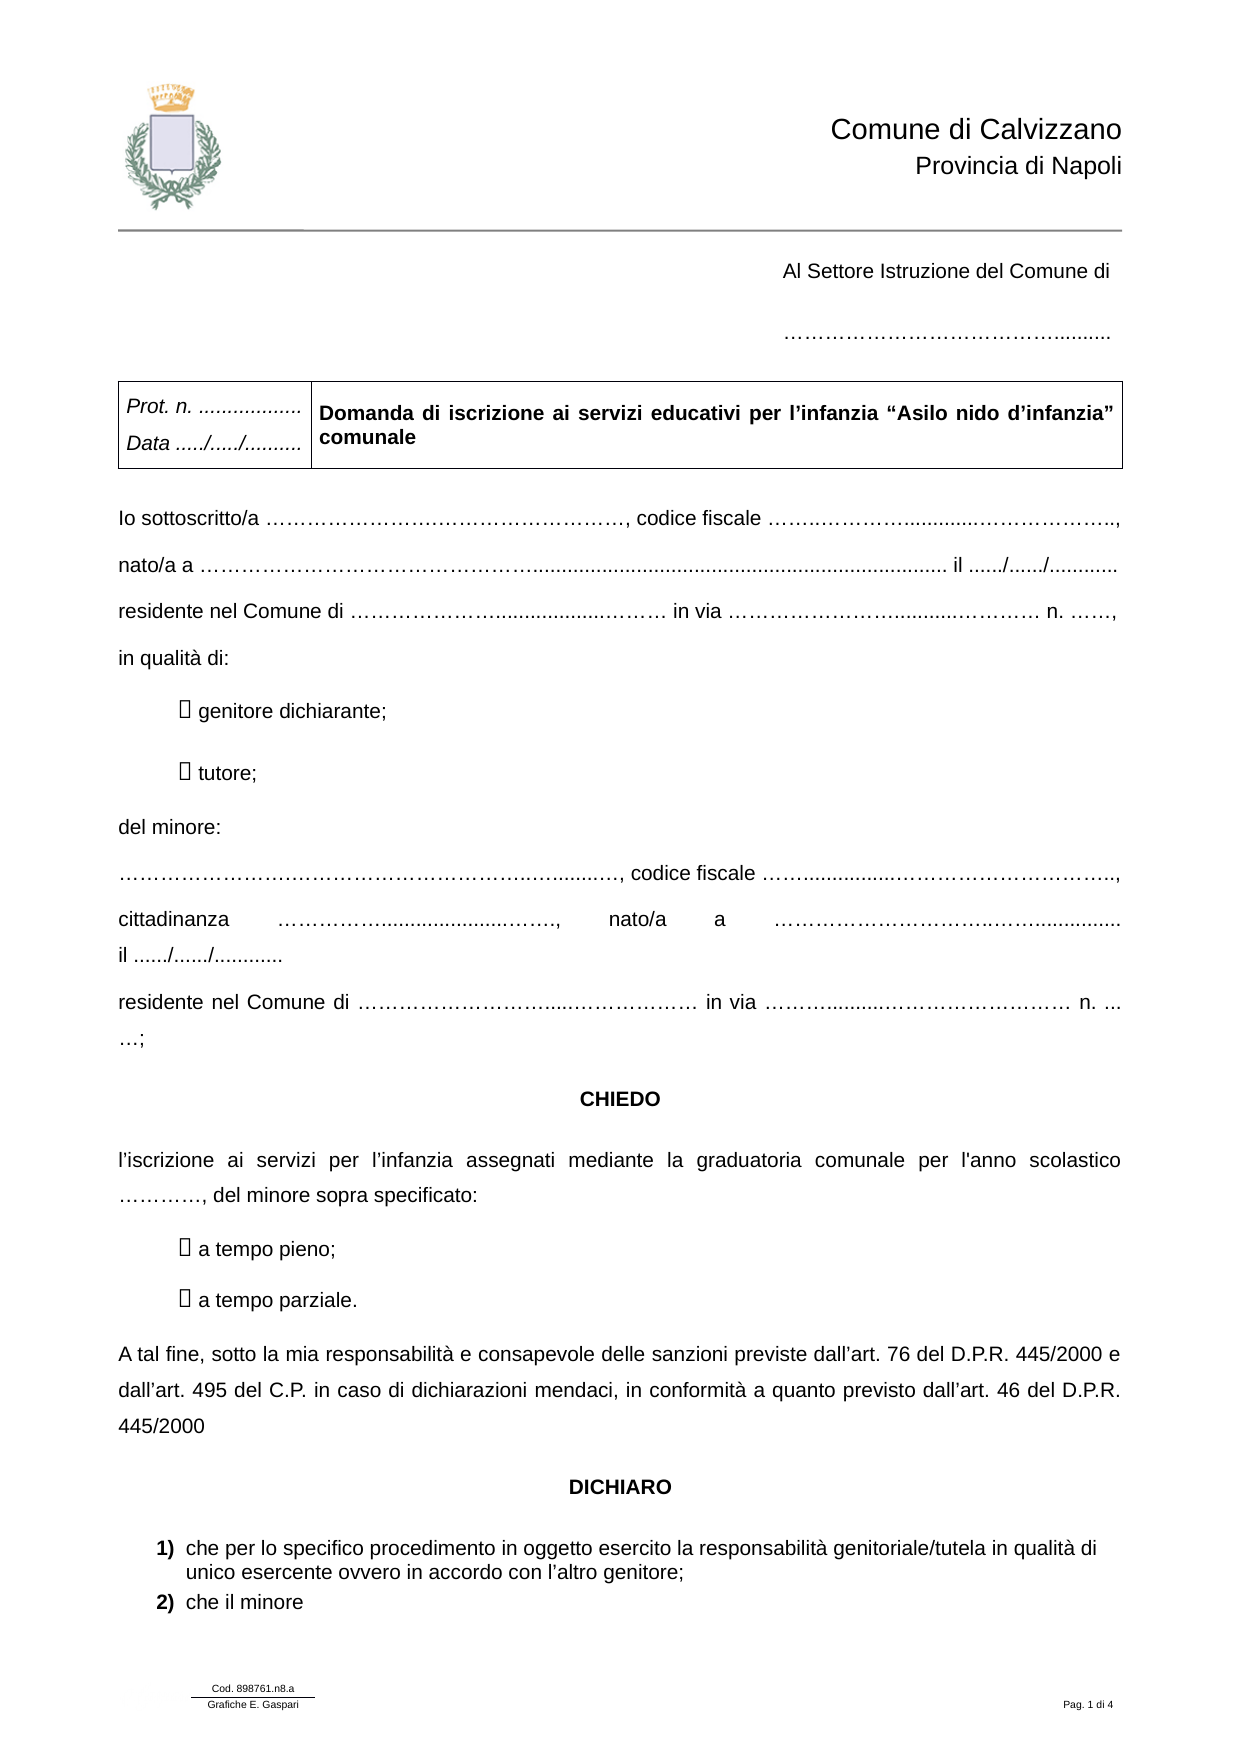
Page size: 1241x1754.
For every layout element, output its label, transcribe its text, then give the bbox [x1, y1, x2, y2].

list che il minore [156, 1590, 1122, 1614]
text Al Settore Istruzione del Comune di [118, 259, 1122, 283]
text  a tempo parziale. [177, 1281, 1122, 1315]
text residente nel Comune di …………………...................……… in via ……………………...........………… n. ……, [118, 599, 1122, 623]
text …………………….……………………………..…........…, codice fiscale ……................………………………….., [118, 861, 1122, 885]
text cittadinanza ……………......................……., nato/a a …………………………..……............... il ....../....../............ [118, 907, 1122, 967]
text CHIEDO [118, 1086, 1122, 1110]
text nato/a a …………………………………………........................................................................ il ....../....../............ [118, 553, 1122, 577]
text DICHIARO [118, 1475, 1122, 1499]
text in qualità di: [118, 645, 1122, 669]
table_header Domanda di iscrizione ai servizi educativi per l’infanzia “Asilo nido d’infanzia” comunale [312, 382, 1122, 468]
text  tutore; [177, 753, 1122, 787]
table_header Prot. n. .................. Data ...../...../.......... [119, 382, 311, 468]
text  a tempo pieno; [177, 1230, 1122, 1264]
text del minore: [118, 814, 1122, 838]
text Provincia di Napoli [224, 151, 1122, 179]
text  genitore dichiarante; [177, 692, 1122, 726]
text Io sottoscritto/a …………………….………………………, codice fiscale ……..………….............……………….., [118, 506, 1122, 530]
text l’iscrizione ai servizi per l’infanzia assegnati mediante la graduatoria comunale per l'anno scolastico …………, del minore sopra specificato: [118, 1147, 1122, 1207]
text Comune di Calvizzano [224, 112, 1122, 146]
list che per lo specifico procedimento in oggetto esercito la responsabilità genitoriale/tutela in qualità di unico esercente ovvero in accordo con l’altro genitore; [156, 1536, 1122, 1584]
picture [122, 81, 224, 213]
text residente nel Comune di ……………………….....……………… in via ………..........……………………… n. ...…; [118, 989, 1122, 1049]
text ………………………………….......... [118, 320, 1122, 344]
text A tal fine, sotto la mia responsabilità e consapevole delle sanzioni previste dall’art. 76 del D.P.R. 445/2000 e dall’art. 495 del C.P. in caso di dichiarazioni mendaci, in conformità a quanto previsto dall’art. 46 del D.P.R. 445/2000 [118, 1342, 1122, 1438]
